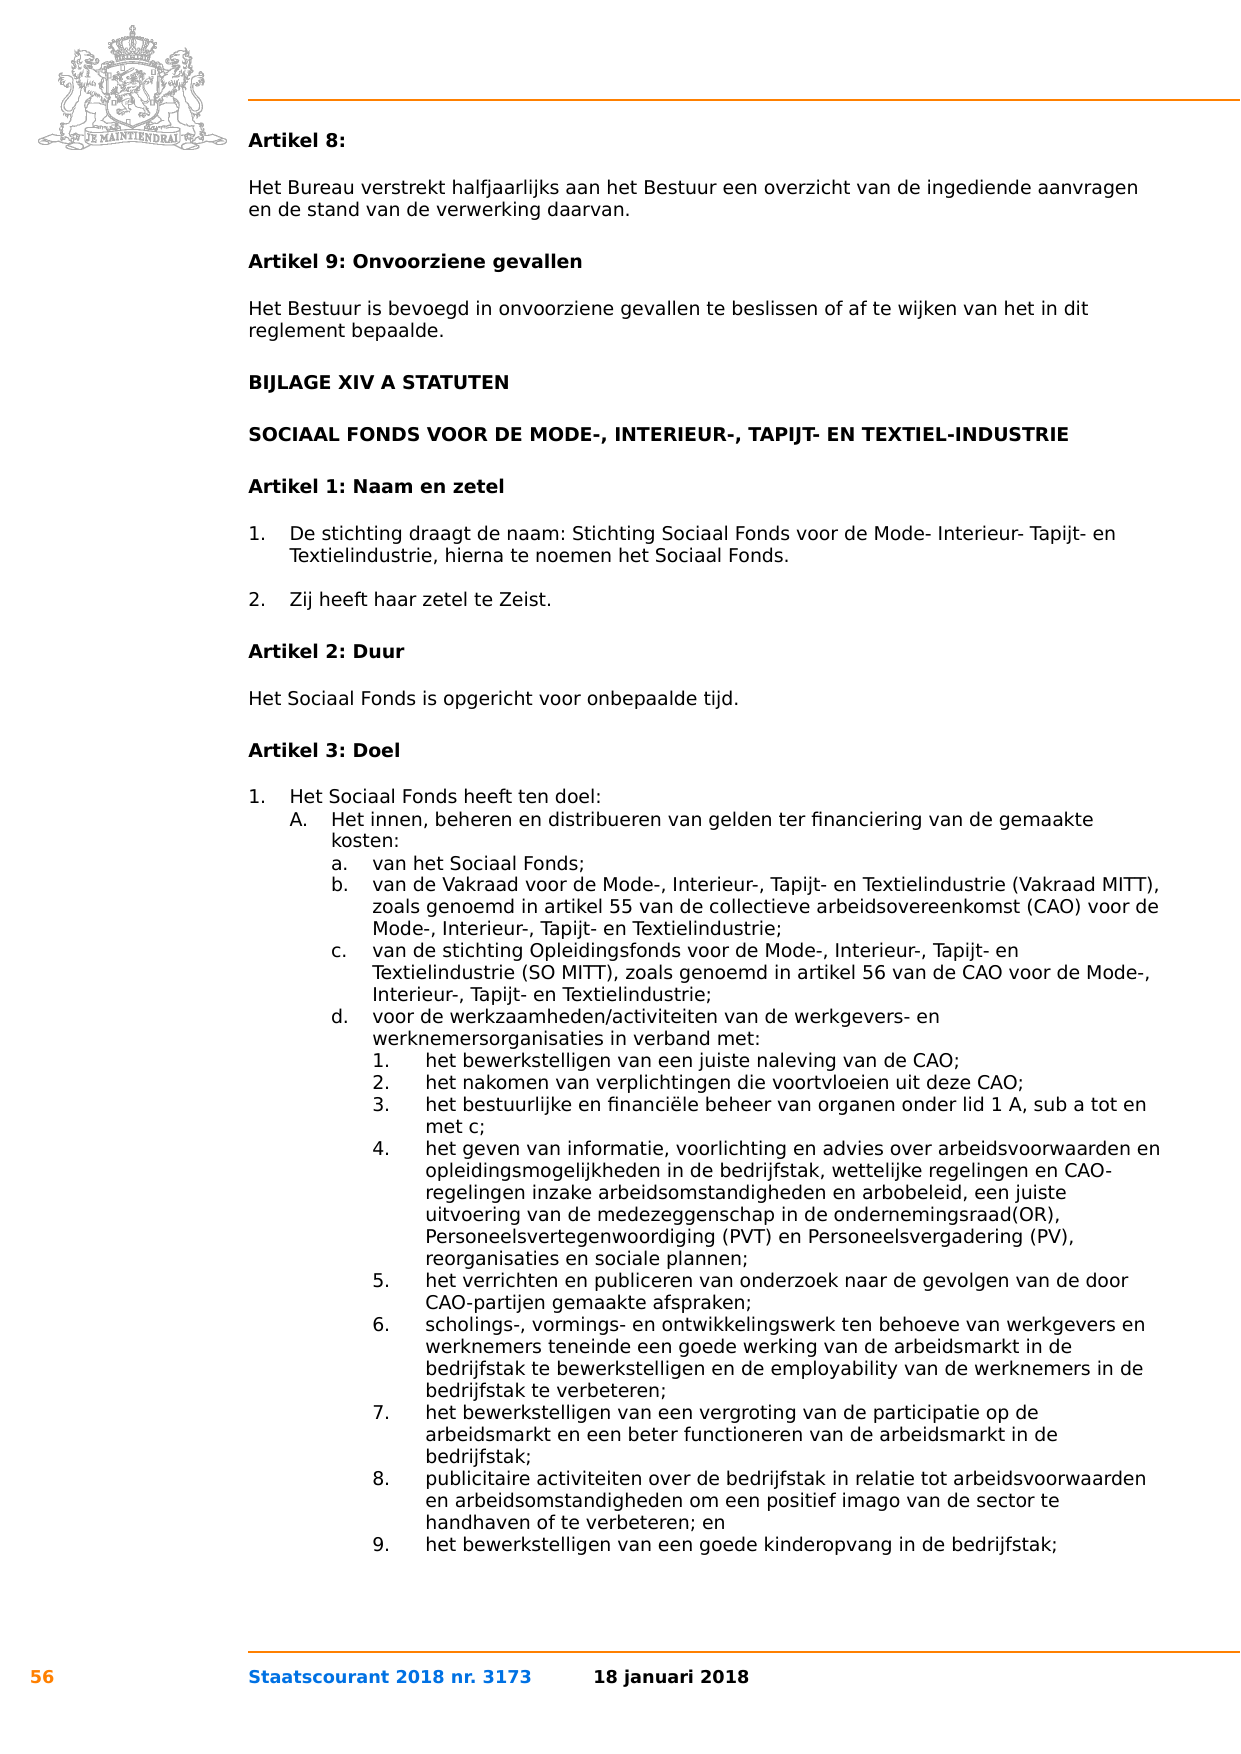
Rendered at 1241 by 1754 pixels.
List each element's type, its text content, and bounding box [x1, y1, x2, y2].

text 2. Zij heeft haar zetel te Zeist. [248, 588, 1163, 611]
text 1. het bewerkstelligen van een juiste naleving van de CAO; [372, 1050, 1163, 1072]
text Het Bureau verstrekt halfjaarlijks aan het Bestuur een overzicht van de ingediende aanvragen en de stand van de verwerking daarvan. [248, 177, 1163, 221]
text 4. het geven van informatie, voorlichting en advies over arbeidsvoorwaarden en opleidingsmogelijkheden in de bedrijfstak, wettelijke regelingen en CAO-regelingen inzake arbeidsomstandigheden en arbobeleid, een juiste uitvoering van de medezeggenschap in de ondernemingsraad(OR), Personeelsvertegenwoordiging (PVT) en Personeelsvergadering (PV), reorganisaties en sociale plannen; [372, 1138, 1163, 1270]
text Het Bestuur is bevoegd in onvoorziene gevallen te beslissen of af te wijken van het in dit reglement bepaalde. [248, 298, 1163, 342]
text 1. Het Sociaal Fonds heeft ten doel: [248, 786, 1163, 808]
subtitle Artikel 9: Onvoorziene gevallen [248, 251, 1163, 273]
text d. voor de werkzaamheden/activiteiten van de werkgevers- en werknemersorganisaties in verband met: [331, 1006, 1163, 1050]
subtitle Artikel 2: Duur [248, 641, 1163, 662]
picture [38, 25, 227, 150]
text c. van de stichting Opleidingsfonds voor de Mode-, Interieur-, Tapijt- en Textielindustrie (SO MITT), zoals genoemd in artikel 56 van de CAO voor de Mode-, Interieur-, Tapijt- en Textielindustrie; [331, 940, 1163, 1006]
text 3. het bestuurlijke en financiële beheer van organen onder lid 1 A, sub a tot en met c; [372, 1094, 1163, 1138]
subtitle BIJLAGE XIV A STATUTEN [248, 372, 1163, 394]
text A. Het innen, beheren en distribueren van gelden ter financiering van de gemaakte kosten: [289, 808, 1163, 852]
text b. van de Vakraad voor de Mode-, Interieur-, Tapijt- en Textielindustrie (Vakraad MITT), zoals genoemd in artikel 55 van de collectieve arbeidsovereenkomst (CAO) voor de Mode-, Interieur-, Tapijt- en Textielindustrie; [331, 874, 1163, 940]
text 7. het bewerkstelligen van een vergroting van de participatie op de arbeidsmarkt en een beter functioneren van de arbeidsmarkt in de bedrijfstak; [372, 1402, 1163, 1468]
text 2. het nakomen van verplichtingen die voortvloeien uit deze CAO; [372, 1072, 1163, 1094]
text 5. het verrichten en publiceren van onderzoek naar de gevolgen van de door CAO-partijen gemaakte afspraken; [372, 1270, 1163, 1314]
subtitle SOCIAAL FONDS VOOR DE MODE-, INTERIEUR-, TAPIJT- EN TEXTIEL-INDUSTRIE [248, 424, 1163, 446]
subtitle Artikel 1: Naam en zetel [248, 476, 1163, 498]
subtitle Artikel 8: [248, 130, 1163, 152]
text 8. publicitaire activiteiten over de bedrijfstak in relatie tot arbeidsvoorwaarden en arbeidsomstandigheden om een positief imago van de sector te handhaven of te verbeteren; en [372, 1468, 1163, 1534]
subtitle Artikel 3: Doel [248, 739, 1163, 761]
text 9. het bewerkstelligen van een goede kinderopvang in de bedrijfstak; [372, 1534, 1163, 1556]
text 1. De stichting draagt de naam: Stichting Sociaal Fonds voor de Mode- Interieur- Tapijt- en Textielindustrie, hierna te noemen het Sociaal Fonds. [248, 523, 1163, 567]
text Het Sociaal Fonds is opgericht voor onbepaalde tijd. [248, 687, 1163, 709]
text a. van het Sociaal Fonds; [331, 852, 1163, 874]
text 6. scholings-, vormings- en ontwikkelingswerk ten behoeve van werkgevers en werknemers teneinde een goede werking van de arbeidsmarkt in de bedrijfstak te bewerkstelligen en de employability van de werknemers in de bedrijfstak te verbeteren; [372, 1314, 1163, 1402]
